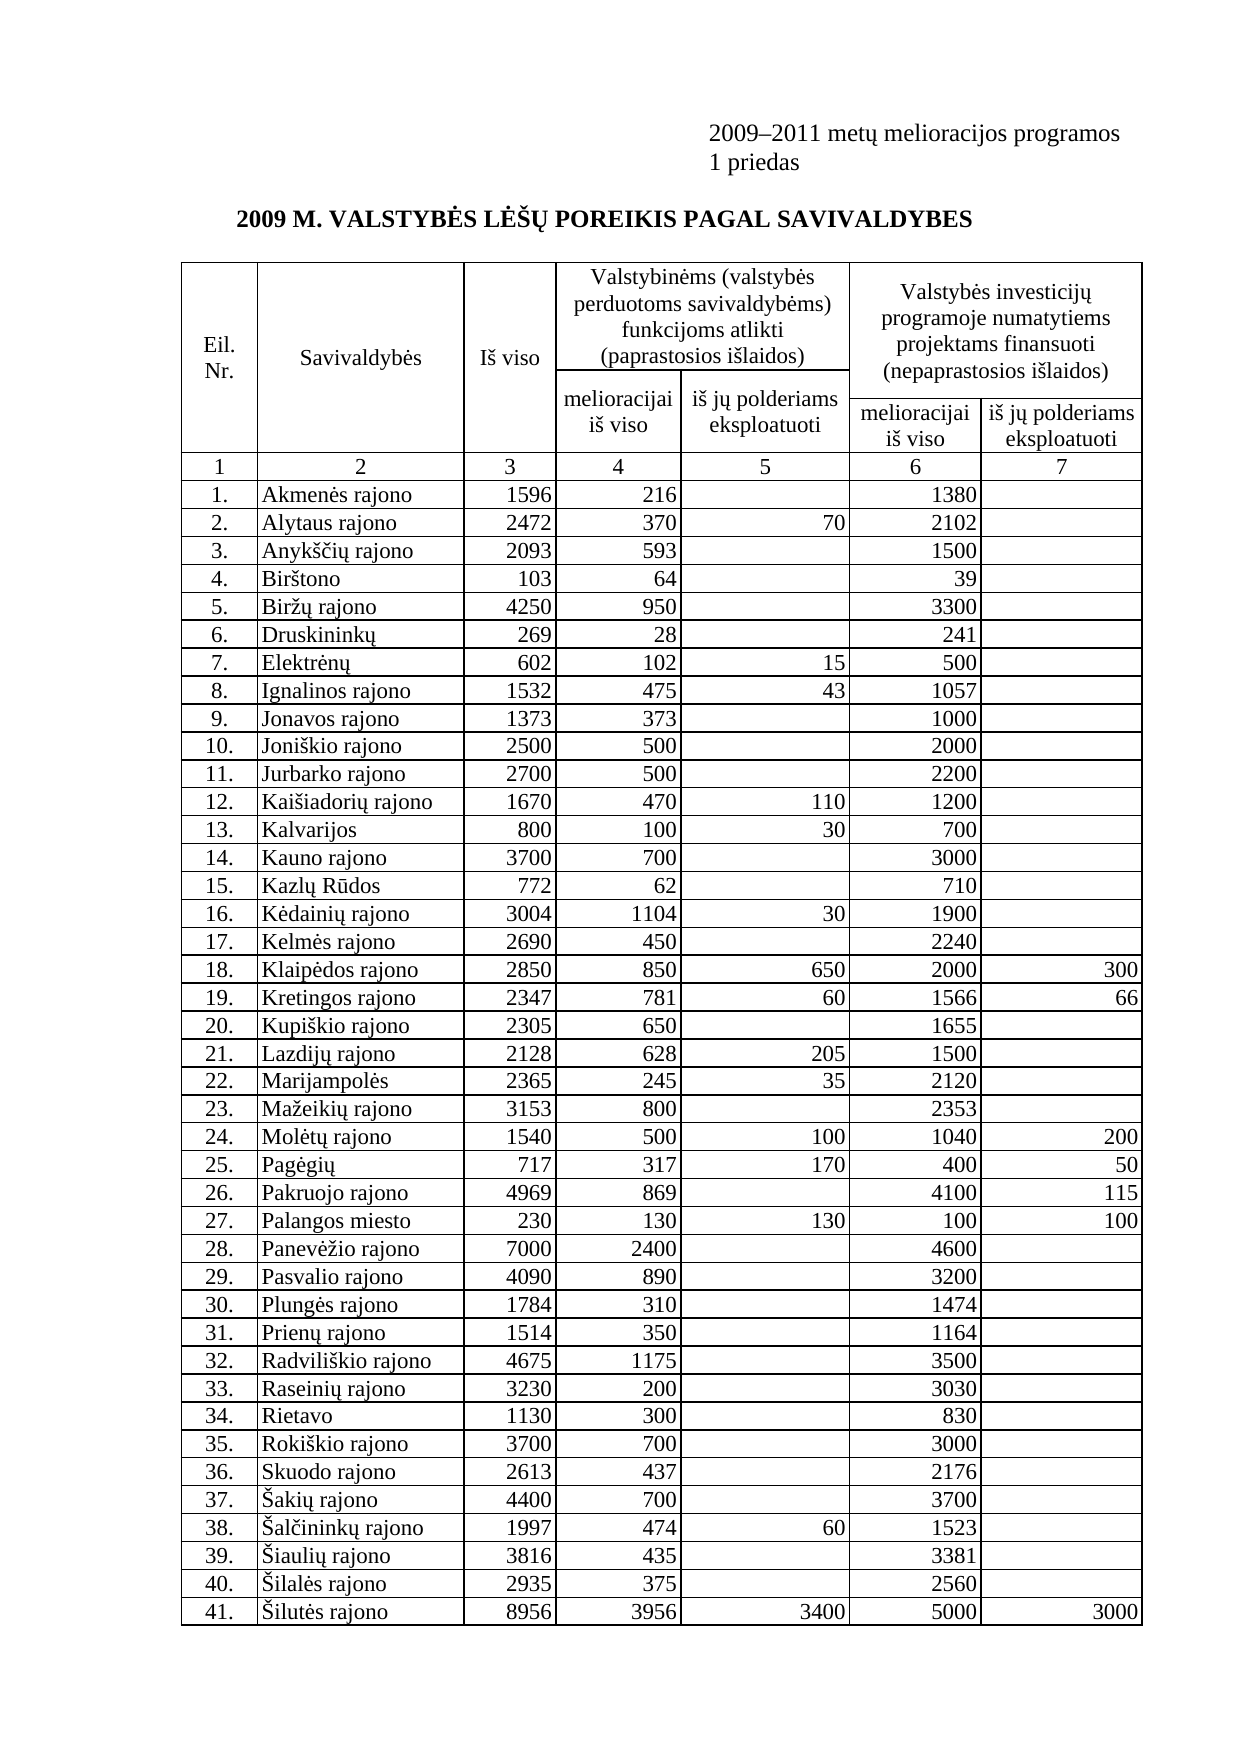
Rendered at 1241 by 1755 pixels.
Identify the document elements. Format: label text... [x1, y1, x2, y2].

table_cell 3004 [465, 900, 555, 926]
table_cell Kupiškio rajono [258, 1012, 463, 1038]
table_header Savivaldybės [258, 263, 463, 452]
table_cell 1175 [557, 1347, 680, 1373]
table_cell 1540 [465, 1123, 555, 1150]
table_cell 700 [557, 1431, 680, 1457]
table_cell 40. [182, 1570, 257, 1596]
table_cell 29. [182, 1263, 257, 1289]
table_cell Biržų rajono [258, 593, 463, 619]
table_cell 23. [182, 1096, 257, 1122]
table_cell Prienų rajono [258, 1319, 463, 1345]
table_cell 70 [682, 509, 849, 536]
table_cell 317 [557, 1151, 680, 1178]
table_cell Plungės rajono [258, 1291, 463, 1317]
table_cell [982, 1458, 1141, 1485]
table_cell 710 [850, 872, 980, 898]
table_cell Akmenės rajono [258, 481, 463, 508]
table_cell 1596 [465, 481, 555, 508]
table_cell 3200 [850, 1263, 980, 1289]
table_cell 400 [850, 1151, 980, 1178]
table_cell [982, 1570, 1141, 1596]
table_cell Šalčininkų rajono [258, 1514, 463, 1541]
table_cell 130 [682, 1207, 849, 1233]
table_cell 470 [557, 788, 680, 815]
table_cell [982, 1514, 1141, 1541]
table_cell 36. [182, 1458, 257, 1485]
table_cell Pakruojo rajono [258, 1179, 463, 1206]
table_cell melioracijai iš viso [850, 399, 980, 452]
table_cell 50 [982, 1151, 1141, 1178]
table_cell 850 [557, 956, 680, 982]
text 2009 M. VALSTYBĖS LĖŠŲ POREIKIS PAGAL SAVIVALDYBES [236, 204, 1122, 233]
table_cell [982, 593, 1141, 619]
table_cell 3000 [850, 844, 980, 871]
table_cell [682, 1458, 849, 1485]
table_cell 1474 [850, 1291, 980, 1317]
table_cell 4090 [465, 1263, 555, 1289]
table_cell 16. [182, 900, 257, 926]
table_cell 474 [557, 1514, 680, 1541]
table_cell 3700 [465, 1431, 555, 1457]
table_cell [682, 1375, 849, 1401]
table_cell 12. [182, 788, 257, 815]
table_cell 1514 [465, 1319, 555, 1345]
table_cell Anykščių rajono [258, 537, 463, 563]
table_cell 100 [982, 1207, 1141, 1233]
table_cell Klaipėdos rajono [258, 956, 463, 982]
table_cell 869 [557, 1179, 680, 1206]
table_cell 3381 [850, 1542, 980, 1568]
table_cell 1040 [850, 1123, 980, 1150]
table_cell 3 [465, 453, 555, 480]
table_cell 33. [182, 1375, 257, 1401]
table_cell [982, 844, 1141, 871]
table_cell Kauno rajono [258, 844, 463, 871]
table_cell Pasvalio rajono [258, 1263, 463, 1289]
table_cell 3500 [850, 1347, 980, 1373]
table_cell 35 [682, 1068, 849, 1094]
table_cell 3700 [850, 1486, 980, 1513]
table_cell [982, 872, 1141, 898]
table_cell 9. [182, 705, 257, 731]
table_cell [982, 1263, 1141, 1289]
table_cell 2400 [557, 1235, 680, 1261]
table_cell 3816 [465, 1542, 555, 1568]
table_cell 216 [557, 481, 680, 508]
table_cell [982, 1403, 1141, 1429]
table_cell 1655 [850, 1012, 980, 1038]
table_cell 34. [182, 1403, 257, 1429]
table_cell 1373 [465, 705, 555, 731]
table_header Iš viso [465, 263, 555, 452]
table_cell 7 [982, 453, 1141, 480]
table_cell 31. [182, 1319, 257, 1345]
table_cell 1057 [850, 677, 980, 703]
table_cell 2128 [465, 1040, 555, 1066]
table_cell 1784 [465, 1291, 555, 1317]
table_cell Druskininkų [258, 621, 463, 647]
table_cell 15 [682, 649, 849, 675]
table_cell 39. [182, 1542, 257, 1568]
table_cell Raseinių rajono [258, 1375, 463, 1401]
table_cell [682, 761, 849, 787]
table_cell [982, 761, 1141, 787]
table_cell Šilalės rajono [258, 1570, 463, 1596]
table_cell iš jų polderiams eksploatuoti [982, 399, 1141, 452]
table_cell 15. [182, 872, 257, 898]
table_cell [682, 1012, 849, 1038]
table_cell 2200 [850, 761, 980, 787]
table_cell [682, 1235, 849, 1261]
table_cell Kretingos rajono [258, 984, 463, 1010]
table_cell [982, 1096, 1141, 1122]
table_cell [682, 1431, 849, 1457]
table_cell 1 [182, 453, 257, 480]
table_cell Rokiškio rajono [258, 1431, 463, 1457]
table_cell 2120 [850, 1068, 980, 1094]
table_cell 7000 [465, 1235, 555, 1261]
table_cell Šiaulių rajono [258, 1542, 463, 1568]
text 1 priedas [177, 147, 1122, 176]
table_cell Marijampolės [258, 1068, 463, 1094]
table_cell 628 [557, 1040, 680, 1066]
table_cell 2353 [850, 1096, 980, 1122]
table_cell 26. [182, 1179, 257, 1206]
table_cell 100 [557, 816, 680, 843]
table_cell 21. [182, 1040, 257, 1066]
table_cell [682, 1179, 849, 1206]
table_cell Molėtų rajono [258, 1123, 463, 1150]
table_cell Šilutės rajono [258, 1598, 463, 1624]
table_cell Alytaus rajono [258, 509, 463, 536]
table_cell 4100 [850, 1179, 980, 1206]
table_cell Kėdainių rajono [258, 900, 463, 926]
table_cell 2. [182, 509, 257, 536]
table_cell [682, 1542, 849, 1568]
table_cell 43 [682, 677, 849, 703]
table_cell 1200 [850, 788, 980, 815]
table_cell 602 [465, 649, 555, 675]
table_cell 60 [682, 984, 849, 1010]
table_cell 437 [557, 1458, 680, 1485]
table_cell 2560 [850, 1570, 980, 1596]
table_cell 170 [682, 1151, 849, 1178]
table_cell iš jų polderiams eksploatuoti [682, 371, 849, 452]
table_cell [982, 1235, 1141, 1261]
table_cell 37. [182, 1486, 257, 1513]
table_cell 2700 [465, 761, 555, 787]
table_cell 60 [682, 1514, 849, 1541]
table_cell 30 [682, 900, 849, 926]
table_cell [982, 565, 1141, 591]
table_cell 8956 [465, 1598, 555, 1624]
table_cell [982, 900, 1141, 926]
table_cell 370 [557, 509, 680, 536]
table_cell [682, 1263, 849, 1289]
table_cell 200 [557, 1375, 680, 1401]
table_cell 1380 [850, 481, 980, 508]
table_cell 772 [465, 872, 555, 898]
table_cell 1500 [850, 537, 980, 563]
table_cell 1566 [850, 984, 980, 1010]
table_cell 1000 [850, 705, 980, 731]
table_cell 1500 [850, 1040, 980, 1066]
table_cell 22. [182, 1068, 257, 1094]
table_cell 64 [557, 565, 680, 591]
table_cell 19. [182, 984, 257, 1010]
table_cell 3030 [850, 1375, 980, 1401]
table_cell 2305 [465, 1012, 555, 1038]
table_cell 700 [557, 1486, 680, 1513]
table_cell 500 [557, 1123, 680, 1150]
table_cell 7. [182, 649, 257, 675]
table_cell 110 [682, 788, 849, 815]
table_cell 2176 [850, 1458, 980, 1485]
table_cell 5. [182, 593, 257, 619]
table_cell [982, 1291, 1141, 1317]
table_cell 11. [182, 761, 257, 787]
table_cell 130 [557, 1207, 680, 1233]
table_cell Pagėgių [258, 1151, 463, 1178]
table_cell 3000 [850, 1431, 980, 1457]
table_cell [982, 509, 1141, 536]
table_cell 2347 [465, 984, 555, 1010]
table_cell 32. [182, 1347, 257, 1373]
table_cell 1104 [557, 900, 680, 926]
table_cell 241 [850, 621, 980, 647]
table_cell [982, 677, 1141, 703]
table_cell Jonavos rajono [258, 705, 463, 731]
table_cell [682, 844, 849, 871]
table_cell 717 [465, 1151, 555, 1178]
table_cell 2 [258, 453, 463, 480]
table_cell 500 [850, 649, 980, 675]
table_cell 3300 [850, 593, 980, 619]
table_cell Birštono [258, 565, 463, 591]
table_cell 2613 [465, 1458, 555, 1485]
table_cell 38. [182, 1514, 257, 1541]
table_cell melioracijai iš viso [557, 371, 680, 452]
table_cell 2935 [465, 1570, 555, 1596]
table_cell 6 [850, 453, 980, 480]
table_cell 450 [557, 928, 680, 954]
table_cell 2240 [850, 928, 980, 954]
table_cell 1164 [850, 1319, 980, 1345]
table_cell 4. [182, 565, 257, 591]
table_cell [982, 928, 1141, 954]
table_cell 28 [557, 621, 680, 647]
table_cell [682, 1319, 849, 1345]
table_cell [682, 537, 849, 563]
table_cell [982, 705, 1141, 731]
table_cell 25. [182, 1151, 257, 1178]
table_cell 5000 [850, 1598, 980, 1624]
table_cell Elektrėnų [258, 649, 463, 675]
table_cell 1997 [465, 1514, 555, 1541]
table_cell 62 [557, 872, 680, 898]
table_cell [982, 1486, 1141, 1513]
table_cell 6. [182, 621, 257, 647]
table_cell 4250 [465, 593, 555, 619]
table_cell 13. [182, 816, 257, 843]
table_cell Skuodo rajono [258, 1458, 463, 1485]
table_cell 350 [557, 1319, 680, 1345]
table_cell 2472 [465, 509, 555, 536]
table_cell [682, 1291, 849, 1317]
table_cell 24. [182, 1123, 257, 1150]
table_cell 200 [982, 1123, 1141, 1150]
table_cell Ignalinos rajono [258, 677, 463, 703]
table_header Valstybės investicijų programoje numatytiems projektams finansuoti (nepaprastosios išlaidos) [850, 263, 1141, 398]
table_cell 4969 [465, 1179, 555, 1206]
table_cell [982, 621, 1141, 647]
table_cell 650 [557, 1012, 680, 1038]
table_cell 14. [182, 844, 257, 871]
table_cell [982, 816, 1141, 843]
table_cell Rietavo [258, 1403, 463, 1429]
table_header Eil. Nr. [182, 263, 257, 452]
table_cell 1523 [850, 1514, 980, 1541]
table_cell [682, 593, 849, 619]
table_cell Jurbarko rajono [258, 761, 463, 787]
table_cell 4 [557, 453, 680, 480]
table_cell 375 [557, 1570, 680, 1596]
table_cell 2690 [465, 928, 555, 954]
table_cell Palangos miesto [258, 1207, 463, 1233]
table_cell [682, 1096, 849, 1122]
table_cell 3700 [465, 844, 555, 871]
table_cell 2093 [465, 537, 555, 563]
table_cell 4400 [465, 1486, 555, 1513]
table_cell 245 [557, 1068, 680, 1094]
table_cell 3400 [682, 1598, 849, 1624]
table_cell Kalvarijos [258, 816, 463, 843]
table_cell 593 [557, 537, 680, 563]
table_cell [982, 1319, 1141, 1345]
table_cell [682, 705, 849, 731]
table_cell [682, 928, 849, 954]
table_cell [982, 1375, 1141, 1401]
table_cell [982, 481, 1141, 508]
table_cell [682, 481, 849, 508]
table_cell [982, 1068, 1141, 1094]
table_cell 230 [465, 1207, 555, 1233]
table_cell 650 [682, 956, 849, 982]
table_cell 20. [182, 1012, 257, 1038]
table_cell 1670 [465, 788, 555, 815]
table_cell Lazdijų rajono [258, 1040, 463, 1066]
table_header Valstybinėms (valstybės perduotoms savivaldybėms) funkcijoms atlikti (paprastosios išlaidos) [557, 263, 849, 369]
table_cell [682, 565, 849, 591]
table_cell 1. [182, 481, 257, 508]
table_cell 500 [557, 733, 680, 759]
table_cell [982, 788, 1141, 815]
table_cell [682, 733, 849, 759]
table_cell 39 [850, 565, 980, 591]
table_cell [682, 872, 849, 898]
table_cell 890 [557, 1263, 680, 1289]
table_cell 115 [982, 1179, 1141, 1206]
table_cell 27. [182, 1207, 257, 1233]
table_cell 35. [182, 1431, 257, 1457]
table_cell 2500 [465, 733, 555, 759]
table_cell [682, 1403, 849, 1429]
table_cell 1130 [465, 1403, 555, 1429]
table_cell 2850 [465, 956, 555, 982]
table_cell 3. [182, 537, 257, 563]
table_cell [982, 1347, 1141, 1373]
table_cell 700 [557, 844, 680, 871]
table_cell 435 [557, 1542, 680, 1568]
table_cell 310 [557, 1291, 680, 1317]
table_cell 830 [850, 1403, 980, 1429]
table_cell 2000 [850, 956, 980, 982]
table_cell [682, 621, 849, 647]
table_cell 475 [557, 677, 680, 703]
table_cell [982, 1431, 1141, 1457]
table_cell Joniškio rajono [258, 733, 463, 759]
table_cell 41. [182, 1598, 257, 1624]
table_cell 300 [982, 956, 1141, 982]
table_cell 30 [682, 816, 849, 843]
table_cell Šakių rajono [258, 1486, 463, 1513]
table_cell Panevėžio rajono [258, 1235, 463, 1261]
text 2009–2011 metų melioracijos programos [177, 118, 1122, 147]
table_cell 8. [182, 677, 257, 703]
table_cell 5 [682, 453, 849, 480]
table_cell 800 [557, 1096, 680, 1122]
table_cell 10. [182, 733, 257, 759]
table_cell 4600 [850, 1235, 980, 1261]
table_cell 950 [557, 593, 680, 619]
table_cell Mažeikių rajono [258, 1096, 463, 1122]
table_cell 2102 [850, 509, 980, 536]
table_cell Radviliškio rajono [258, 1347, 463, 1373]
table_cell 3153 [465, 1096, 555, 1122]
table_cell 800 [465, 816, 555, 843]
table_cell [982, 733, 1141, 759]
table_cell 300 [557, 1403, 680, 1429]
table_cell 1532 [465, 677, 555, 703]
table_cell 28. [182, 1235, 257, 1261]
table_cell 1900 [850, 900, 980, 926]
table_cell Kazlų Rūdos [258, 872, 463, 898]
table_cell [982, 1542, 1141, 1568]
table_cell [682, 1486, 849, 1513]
table_cell [682, 1570, 849, 1596]
table_cell Kaišiadorių rajono [258, 788, 463, 815]
table_cell 66 [982, 984, 1141, 1010]
table_cell 103 [465, 565, 555, 591]
table_cell 373 [557, 705, 680, 731]
table_cell 100 [682, 1123, 849, 1150]
table_cell [682, 1347, 849, 1373]
table_cell 102 [557, 649, 680, 675]
table_cell 2365 [465, 1068, 555, 1094]
table_cell [982, 1012, 1141, 1038]
table_cell 2000 [850, 733, 980, 759]
table_cell 4675 [465, 1347, 555, 1373]
table_cell 700 [850, 816, 980, 843]
table_cell 17. [182, 928, 257, 954]
table_cell 3230 [465, 1375, 555, 1401]
table_cell 18. [182, 956, 257, 982]
table_cell 500 [557, 761, 680, 787]
table_cell [982, 537, 1141, 563]
table_cell 781 [557, 984, 680, 1010]
table_cell 3956 [557, 1598, 680, 1624]
table_cell Kelmės rajono [258, 928, 463, 954]
table_cell 205 [682, 1040, 849, 1066]
table_cell 269 [465, 621, 555, 647]
table_cell [982, 1040, 1141, 1066]
table_cell 100 [850, 1207, 980, 1233]
table_cell 30. [182, 1291, 257, 1317]
table_cell [982, 649, 1141, 675]
table_cell 3000 [982, 1598, 1141, 1624]
